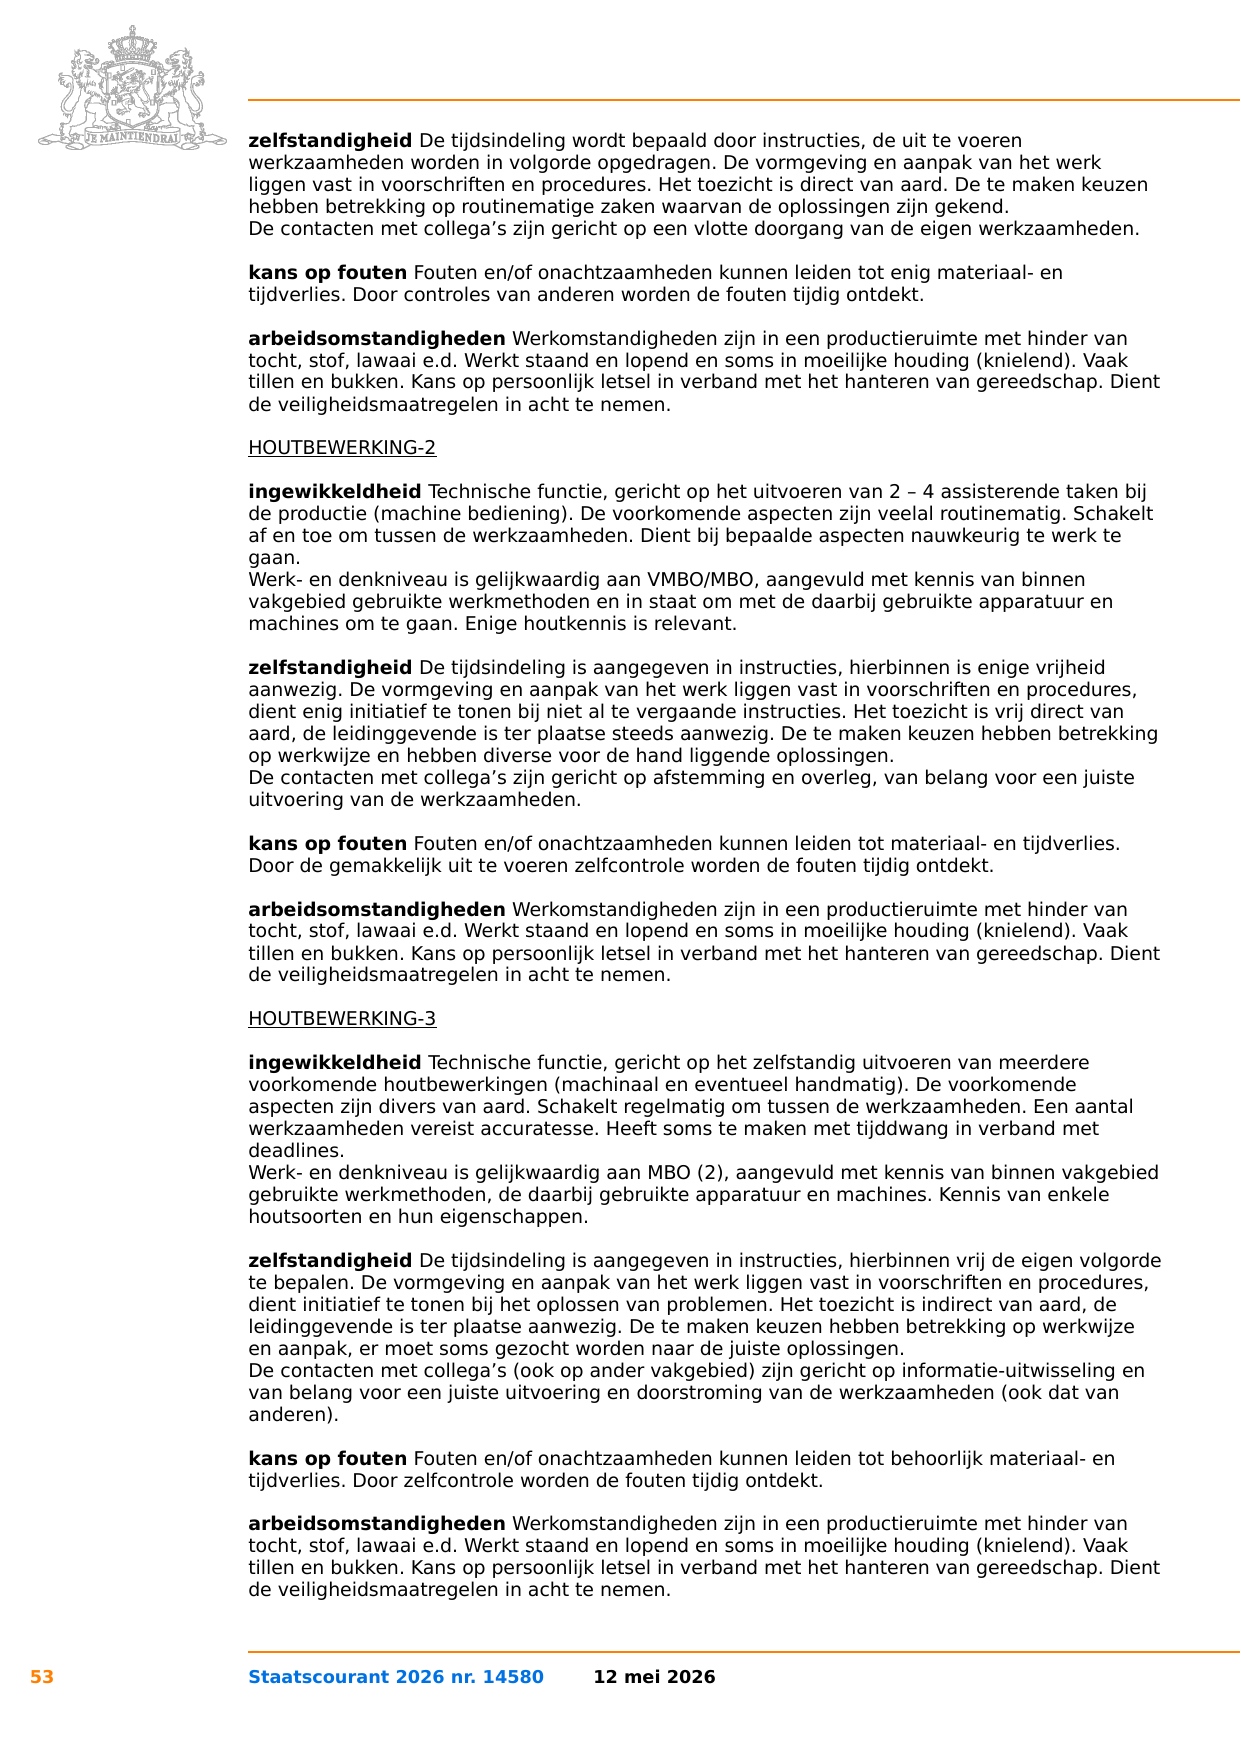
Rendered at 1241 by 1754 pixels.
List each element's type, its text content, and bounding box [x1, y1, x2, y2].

text kans op fouten Fouten en/of onachtzaamheden kunnen leiden tot enig materiaal- en tijdverlies. Door controles van anderen worden de fouten tijdig ontdekt. [248, 262, 1163, 306]
text zelfstandigheid De tijdsindeling is aangegeven in instructies, hierbinnen vrij de eigen volgorde te bepalen. De vormgeving en aanpak van het werk liggen vast in voorschriften en procedures, dient initiatief te tonen bij het oplossen van problemen. Het toezicht is indirect van aard, de leidinggevende is ter plaatse aanwezig. De te maken keuzen hebben betrekking op werkwijze en aanpak, er moet soms gezocht worden naar de juiste oplossingen. [248, 1250, 1163, 1360]
text zelfstandigheid De tijdsindeling wordt bepaald door instructies, de uit te voeren werkzaamheden worden in volgorde opgedragen. De vormgeving en aanpak van het werk liggen vast in voorschriften en procedures. Het toezicht is direct van aard. De te maken keuzen hebben betrekking op routinematige zaken waarvan de oplossingen zijn gekend. [248, 130, 1163, 218]
text De contacten met collega’s zijn gericht op afstemming en overleg, van belang voor een juiste uitvoering van de werkzaamheden. [248, 767, 1163, 811]
text arbeidsomstandigheden Werkomstandigheden zijn in een productieruimte met hinder van tocht, stof, lawaai e.d. Werkt staand en lopend en soms in moeilijke houding (knielend). Vaak tillen en bukken. Kans op persoonlijk letsel in verband met het hanteren van gereedschap. Dient de veiligheidsmaatregelen in acht te nemen. [248, 898, 1163, 986]
text Werk- en denkniveau is gelijkwaardig aan VMBO/MBO, aangevuld met kennis van binnen vakgebied gebruikte werkmethoden en in staat om met de daarbij gebruikte apparatuur en machines om te gaan. Enige houtkennis is relevant. [248, 569, 1163, 635]
text arbeidsomstandigheden Werkomstandigheden zijn in een productieruimte met hinder van tocht, stof, lawaai e.d. Werkt staand en lopend en soms in moeilijke houding (knielend). Vaak tillen en bukken. Kans op persoonlijk letsel in verband met het hanteren van gereedschap. Dient de veiligheidsmaatregelen in acht te nemen. [248, 327, 1163, 415]
text arbeidsomstandigheden Werkomstandigheden zijn in een productieruimte met hinder van tocht, stof, lawaai e.d. Werkt staand en lopend en soms in moeilijke houding (knielend). Vaak tillen en bukken. Kans op persoonlijk letsel in verband met het hanteren van gereedschap. Dient de veiligheidsmaatregelen in acht te nemen. [248, 1513, 1163, 1601]
subtitle HOUTBEWERKING-3 [248, 1008, 1163, 1030]
text kans op fouten Fouten en/of onachtzaamheden kunnen leiden tot materiaal- en tijdverlies. Door de gemakkelijk uit te voeren zelfcontrole worden de fouten tijdig ontdekt. [248, 833, 1163, 877]
picture [38, 25, 227, 150]
text De contacten met collega’s (ook op ander vakgebied) zijn gericht op informatie-uitwisseling en van belang voor een juiste uitvoering en doorstroming van de werkzaamheden (ook dat van anderen). [248, 1360, 1163, 1426]
subtitle HOUTBEWERKING-2 [248, 437, 1163, 459]
text zelfstandigheid De tijdsindeling is aangegeven in instructies, hierbinnen is enige vrijheid aanwezig. De vormgeving en aanpak van het werk liggen vast in voorschriften en procedures, dient enig initiatief te tonen bij niet al te vergaande instructies. Het toezicht is vrij direct van aard, de leidinggevende is ter plaatse steeds aanwezig. De te maken keuzen hebben betrekking op werkwijze en hebben diverse voor de hand liggende oplossingen. [248, 657, 1163, 767]
text ingewikkeldheid Technische functie, gericht op het uitvoeren van 2 – 4 assisterende taken bij de productie (machine bediening). De voorkomende aspecten zijn veelal routinematig. Schakelt af en toe om tussen de werkzaamheden. Dient bij bepaalde aspecten nauwkeurig te werk te gaan. [248, 481, 1163, 569]
text De contacten met collega’s zijn gericht op een vlotte doorgang van de eigen werkzaamheden. [248, 218, 1163, 240]
text kans op fouten Fouten en/of onachtzaamheden kunnen leiden tot behoorlijk materiaal- en tijdverlies. Door zelfcontrole worden de fouten tijdig ontdekt. [248, 1447, 1163, 1491]
text ingewikkeldheid Technische functie, gericht op het zelfstandig uitvoeren van meerdere voorkomende houtbewerkingen (machinaal en eventueel handmatig). De voorkomende aspecten zijn divers van aard. Schakelt regelmatig om tussen de werkzaamheden. Een aantal werkzaamheden vereist accuratesse. Heeft soms te maken met tijddwang in verband met deadlines. [248, 1052, 1163, 1162]
text Werk- en denkniveau is gelijkwaardig aan MBO (2), aangevuld met kennis van binnen vakgebied gebruikte werkmethoden, de daarbij gebruikte apparatuur en machines. Kennis van enkele houtsoorten en hun eigenschappen. [248, 1162, 1163, 1228]
